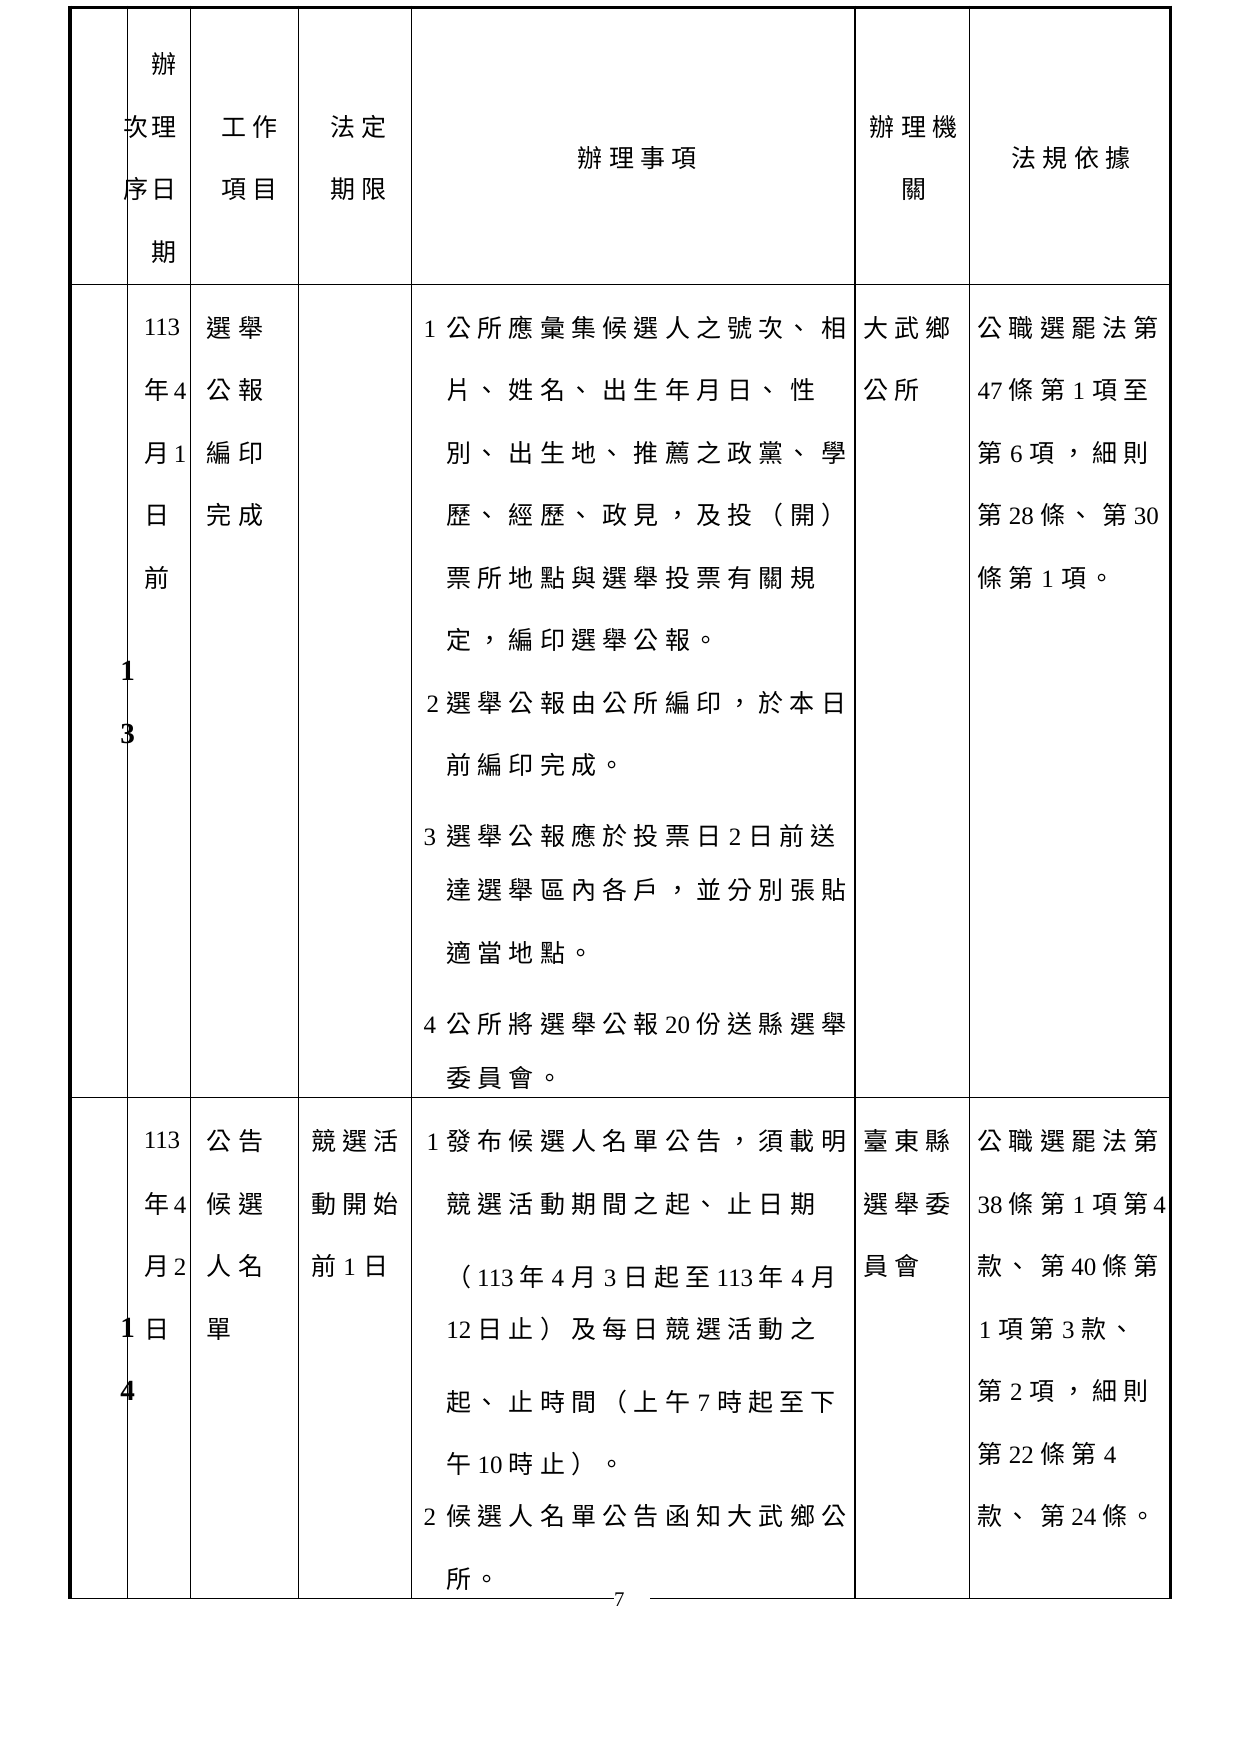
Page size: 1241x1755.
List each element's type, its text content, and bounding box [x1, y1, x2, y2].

table_header 辦理機關 [856, 9, 969, 284]
table_cell 113年4月2日 [128, 1098, 190, 1598]
table_cell 選舉公報編印完成 [191, 285, 298, 1097]
table_cell 公告候選人名單 [191, 1098, 298, 1598]
table_header 辦理日期 [128, 9, 190, 284]
table_cell 公職選罷法第38條第1項第4款、第40條第1項第3款、第2項，細則第22條第4款、第24條。 [970, 1098, 1169, 1598]
table_header 次序 [72, 9, 127, 284]
table_cell 13 [72, 285, 127, 1097]
table_cell 臺東縣選舉委員會 [856, 1098, 969, 1598]
table_header 工作 項目 [191, 9, 298, 284]
table_cell 公職選罷法第47條第1項至第6項，細則第28條、第30條第1項。 [970, 285, 1169, 1097]
table_cell 競選活動開始前1日 [299, 1098, 411, 1598]
table_cell 14 [72, 1098, 127, 1598]
table_cell 113年4月1日前 [128, 285, 190, 1097]
table_header 辦理事項 [412, 9, 854, 284]
table_header 法定 期限 [299, 9, 411, 284]
table_cell 大武鄉公所 [856, 285, 969, 1097]
table_header 法規依據 [970, 9, 1169, 284]
table_cell [299, 285, 411, 1097]
table_cell 1 公所應彙集候選人之號次、相片、姓名、出生年月日、性別、出生地、推薦之政黨、學歷、經歷、政見，及投（開）票所地點與選舉投票有關規定，編印選舉公報。 2選舉公報由公所編印，於本日前編印完成。 3 選舉公報應於投票日2日前送達選舉區內各戶，並分別張貼適當地點。 4 公所將選舉公報20份送縣選舉委員會。 [412, 285, 854, 1097]
table_cell 1發布候選人名單公告，須載明競選活動期間之起、止日期（113年4月3日起至113年4月12日止）及每日競選活動之起、止時間（上午7時起至下午10時止）。 2 候選人名單公告函知大武鄉公所。 [412, 1098, 854, 1598]
